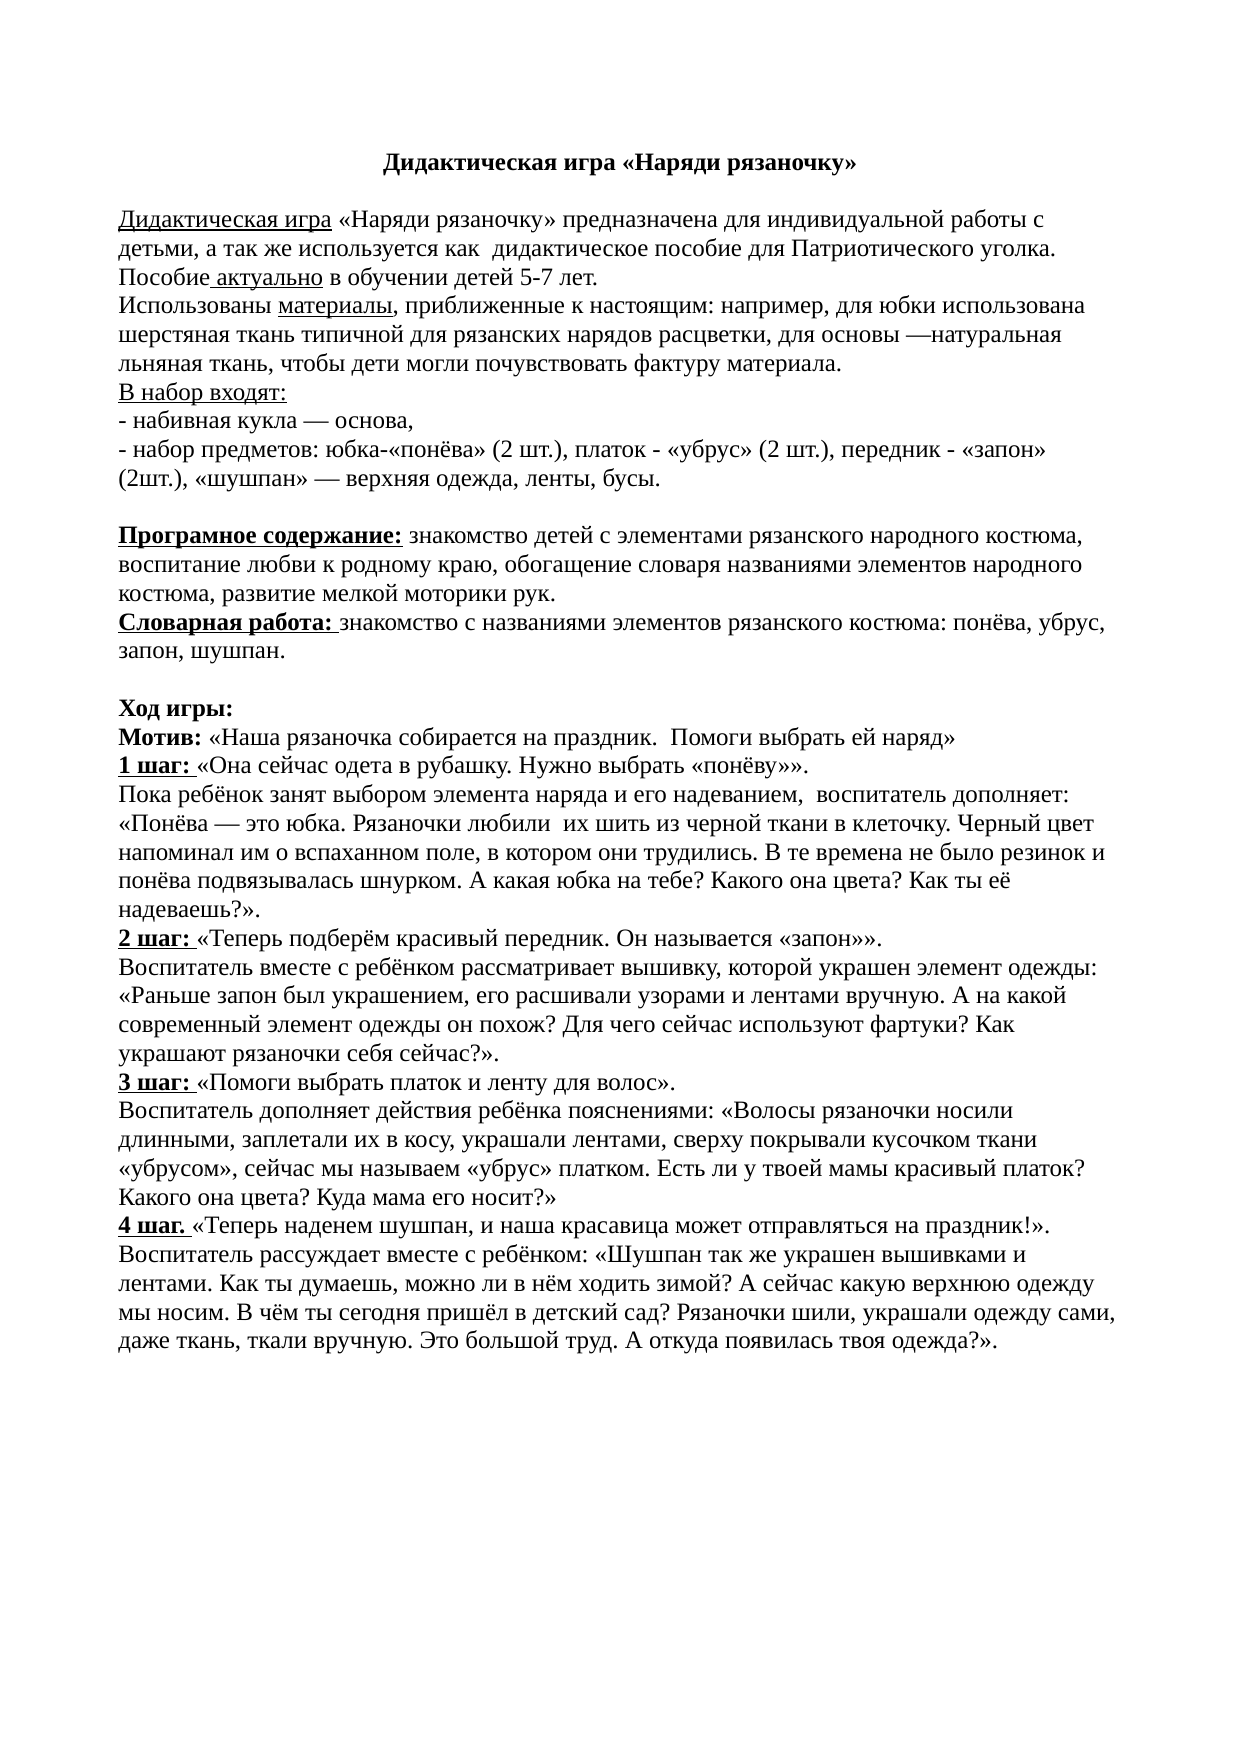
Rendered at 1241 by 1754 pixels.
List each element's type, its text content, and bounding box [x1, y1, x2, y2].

text 3 шаг: «Помоги выбрать платок и ленту для волос». [118, 1067, 1122, 1096]
text Мотив: «Наша рязаночка собирается на праздник. Помоги выбрать ей наряд» [118, 722, 1122, 751]
text Воспитатель вместе с ребёнком рассматривает вышивку, которой украшен элемент одежды: [118, 952, 1122, 981]
text Словарная работа: знакомство с названиями элементов рязанского костюма: понёва, убрус, запон, шушпан. [118, 607, 1122, 664]
text 1 шаг: «Она сейчас одета в рубашку. Нужно выбрать «понёву»». [118, 751, 1122, 779]
text Пока ребёнок занят выбором элемента наряда и его надеванием, воспитатель дополняет: «Понёва — это юбка. Рязаночки любили их шить из черной ткани в клеточку. Черный цвет напоминал им о вспаханном поле, в котором они трудились. В те времена не было резинок и понёва подвязывалась шнурком. А какая юбка на тебе? Какого она цвета? Как ты её надеваешь?». [118, 779, 1122, 923]
text Пособие актуально в обучении детей 5-7 лет. [118, 262, 1122, 291]
text 4 шаг. «Теперь наденем шушпан, и наша красавица может отправляться на праздник!». [118, 1211, 1122, 1239]
text 2 шаг: «Теперь подберём красивый передник. Он называется «запон»». [118, 923, 1122, 952]
text Воспитатель рассуждает вместе с ребёнком: «Шушпан так же украшен вышивками и лентами. Как ты думаешь, можно ли в нём ходить зимой? А сейчас какую верхнюю одежду мы носим. В чём ты сегодня пришёл в детский сад? Рязаночки шили, украшали одежду сами, даже ткань, ткали вручную. Это большой труд. А откуда появилась твоя одежда?». [118, 1239, 1122, 1354]
text В набор входят: [118, 377, 1122, 406]
text Использованы материалы, приближенные к настоящим: например, для юбки использована шерстяная ткань типичной для рязанских нарядов расцветки, для основы —натуральная льняная ткань, чтобы дети могли почувствовать фактуру материала. [118, 291, 1122, 377]
text Воспитатель дополняет действия ребёнка пояснениями: «Волосы рязаночки носили длинными, заплетали их в косу, украшали лентами, сверху покрывали кусочком ткани «убрусом», сейчас мы называем «убрус» платком. Есть ли у твоей мамы красивый платок? Какого она цвета? Куда мама его носит?» [118, 1096, 1122, 1211]
text Програмное содержание: знакомство детей с элементами рязанского народного костюма, воспитание любви к родному краю, обогащение словаря названиями элементов народного костюма, развитие мелкой моторики рук. [118, 521, 1122, 607]
text Дидактическая игра «Наряди рязаночку» [118, 147, 1122, 176]
text Дидактическая игра «Наряди рязаночку» предназначена для индивидуальной работы с детьми, а так же используется как дидактическое пособие для Патриотического уголка. [118, 204, 1122, 262]
text - набивная кукла — основа, [118, 406, 1122, 434]
text «Раньше запон был украшением, его расшивали узорами и лентами вручную. А на какой современный элемент одежды он похож? Для чего сейчас используют фартуки? Как украшают рязаночки себя сейчас?». [118, 981, 1122, 1067]
text - набор предметов: юбка-«понёва» (2 шт.), платок - «убрус» (2 шт.), передник - «запон» (2шт.), «шушпан» — верхняя одежда, ленты, бусы. [118, 434, 1122, 492]
text Ход игры: [118, 693, 1122, 722]
